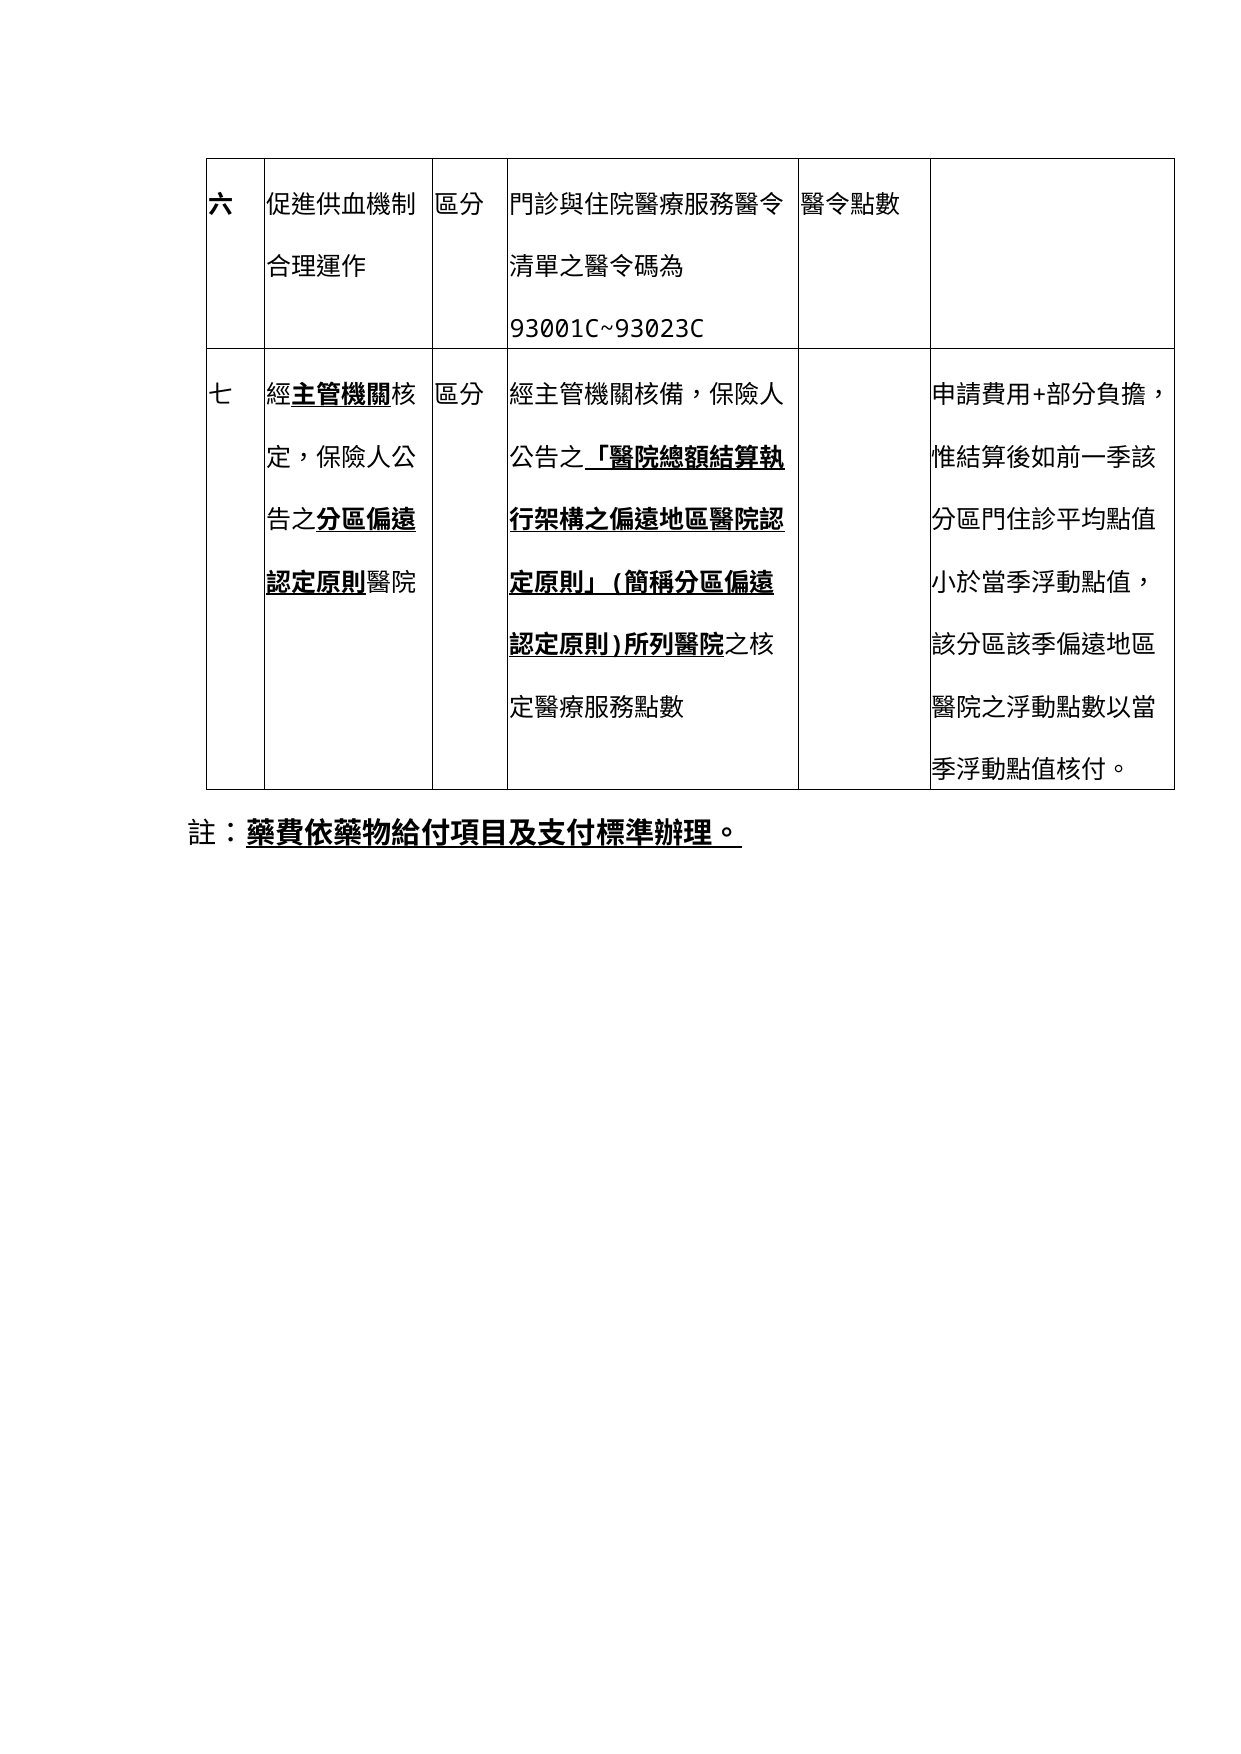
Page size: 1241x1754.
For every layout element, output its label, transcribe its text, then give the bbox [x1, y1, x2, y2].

table_cell [799, 349, 930, 788]
table_cell 醫令點數 [799, 159, 930, 348]
table_cell 門診與住院醫療服務醫令清單之醫令碼為93001C~93023C [508, 159, 798, 348]
table_cell 經主管機關核備，保險人公告之「醫院總額結算執行架構之偏遠地區醫院認定原則」(簡稱分區偏遠認定原則)所列醫院之核定醫療服務點數 [508, 349, 798, 788]
table_cell 六 [207, 159, 264, 348]
table_cell 區分 [433, 349, 507, 788]
table_cell 促進供血機制合理運作 [265, 159, 432, 348]
table_cell 申請費用+部分負擔，惟結算後如前一季該分區門住診平均點值小於當季浮動點值，該分區該季偏遠地區醫院之浮動點數以當季浮動點值核付。 [931, 349, 1174, 788]
table_cell [931, 159, 1174, 348]
table_cell 區分 [433, 159, 507, 348]
text 註：藥費依藥物給付項目及支付標準辦理。 [187, 789, 1053, 852]
table_cell 七 [207, 349, 264, 788]
table_cell 經主管機關核定，保險人公告之分區偏遠認定原則醫院 [265, 349, 432, 788]
